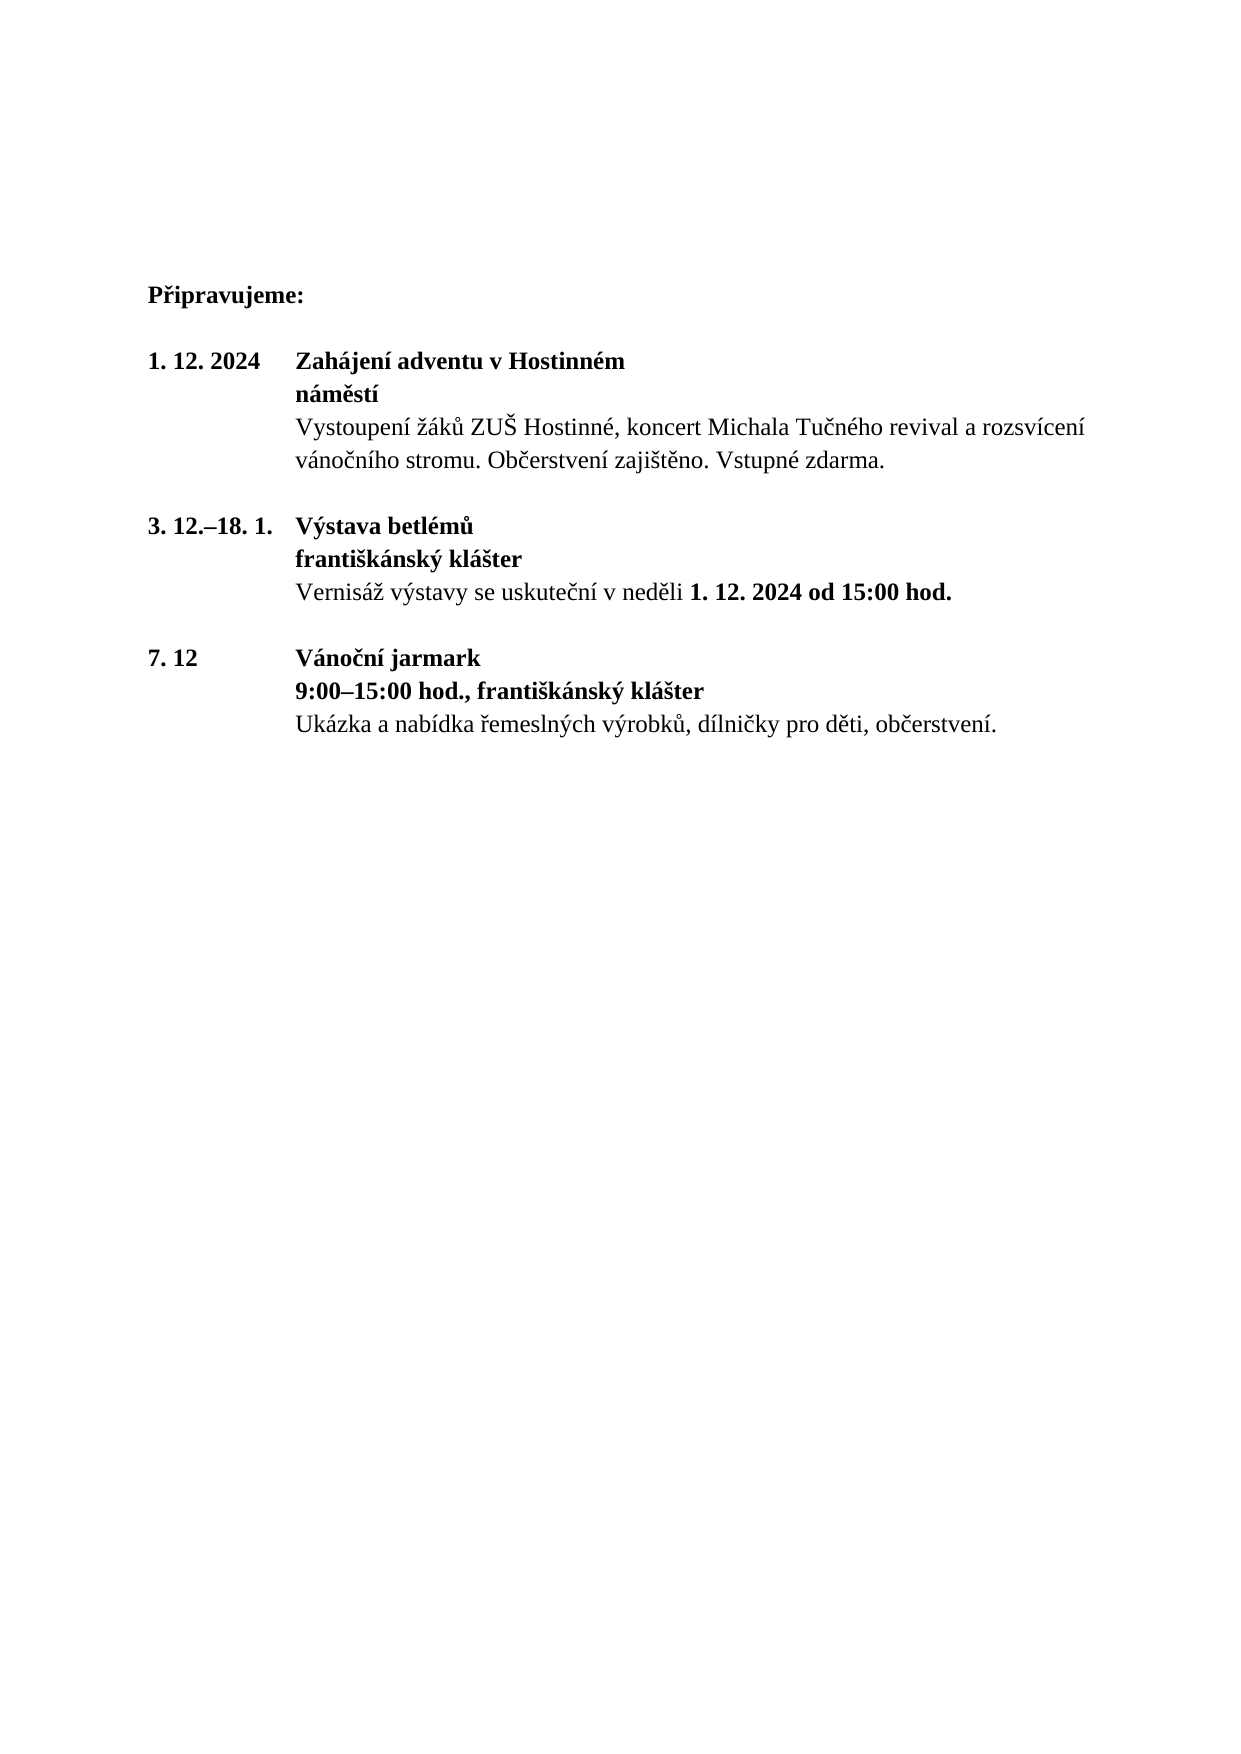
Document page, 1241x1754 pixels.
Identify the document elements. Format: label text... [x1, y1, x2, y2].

text Ukázka a nabídka řemeslných výrobků, dílničky pro děti, občerstvení. [148, 709, 1093, 738]
text Vystoupení žáků ZUŠ Hostinné, koncert Michala Tučného revival a rozsvícení vánočního stromu. Občerstvení zajištěno. Vstupné zdarma. [295, 412, 1093, 474]
text Připravujeme: [148, 280, 1093, 308]
text 7. 12 Vánoční jarmark [148, 643, 1093, 672]
text 3. 12.–18. 1. Výstava betlémů [148, 511, 1093, 540]
text 1. 12. 2024 Zahájení adventu v Hostinném [148, 346, 1093, 374]
text františkánský klášter [148, 544, 1093, 573]
text 9:00–15:00 hod., františkánský klášter [148, 676, 1093, 705]
text náměstí [148, 379, 1093, 408]
text Vernisáž výstavy se uskuteční v neděli 1. 12. 2024 od 15:00 hod. [148, 577, 1093, 606]
